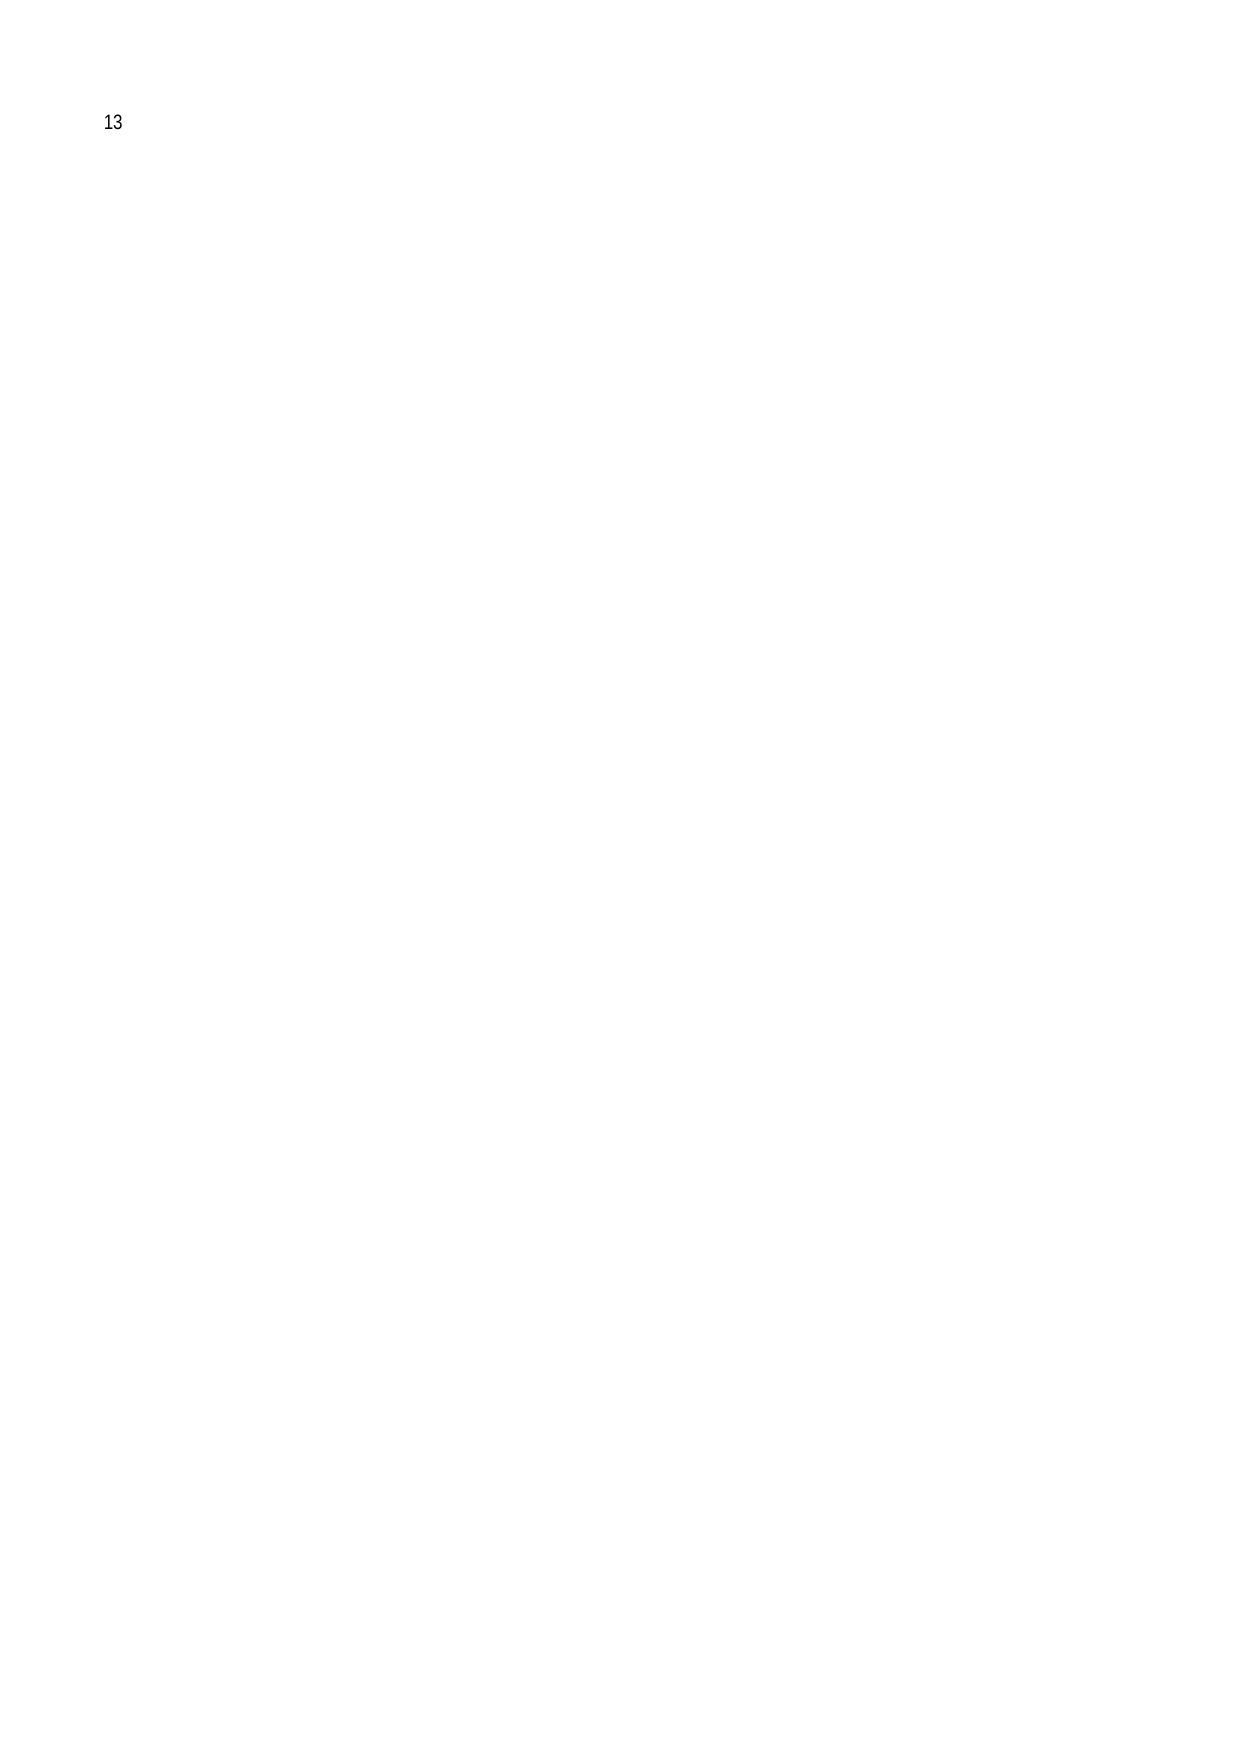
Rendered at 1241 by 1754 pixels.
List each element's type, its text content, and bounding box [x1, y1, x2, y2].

text 13 [103, 110, 1152, 134]
